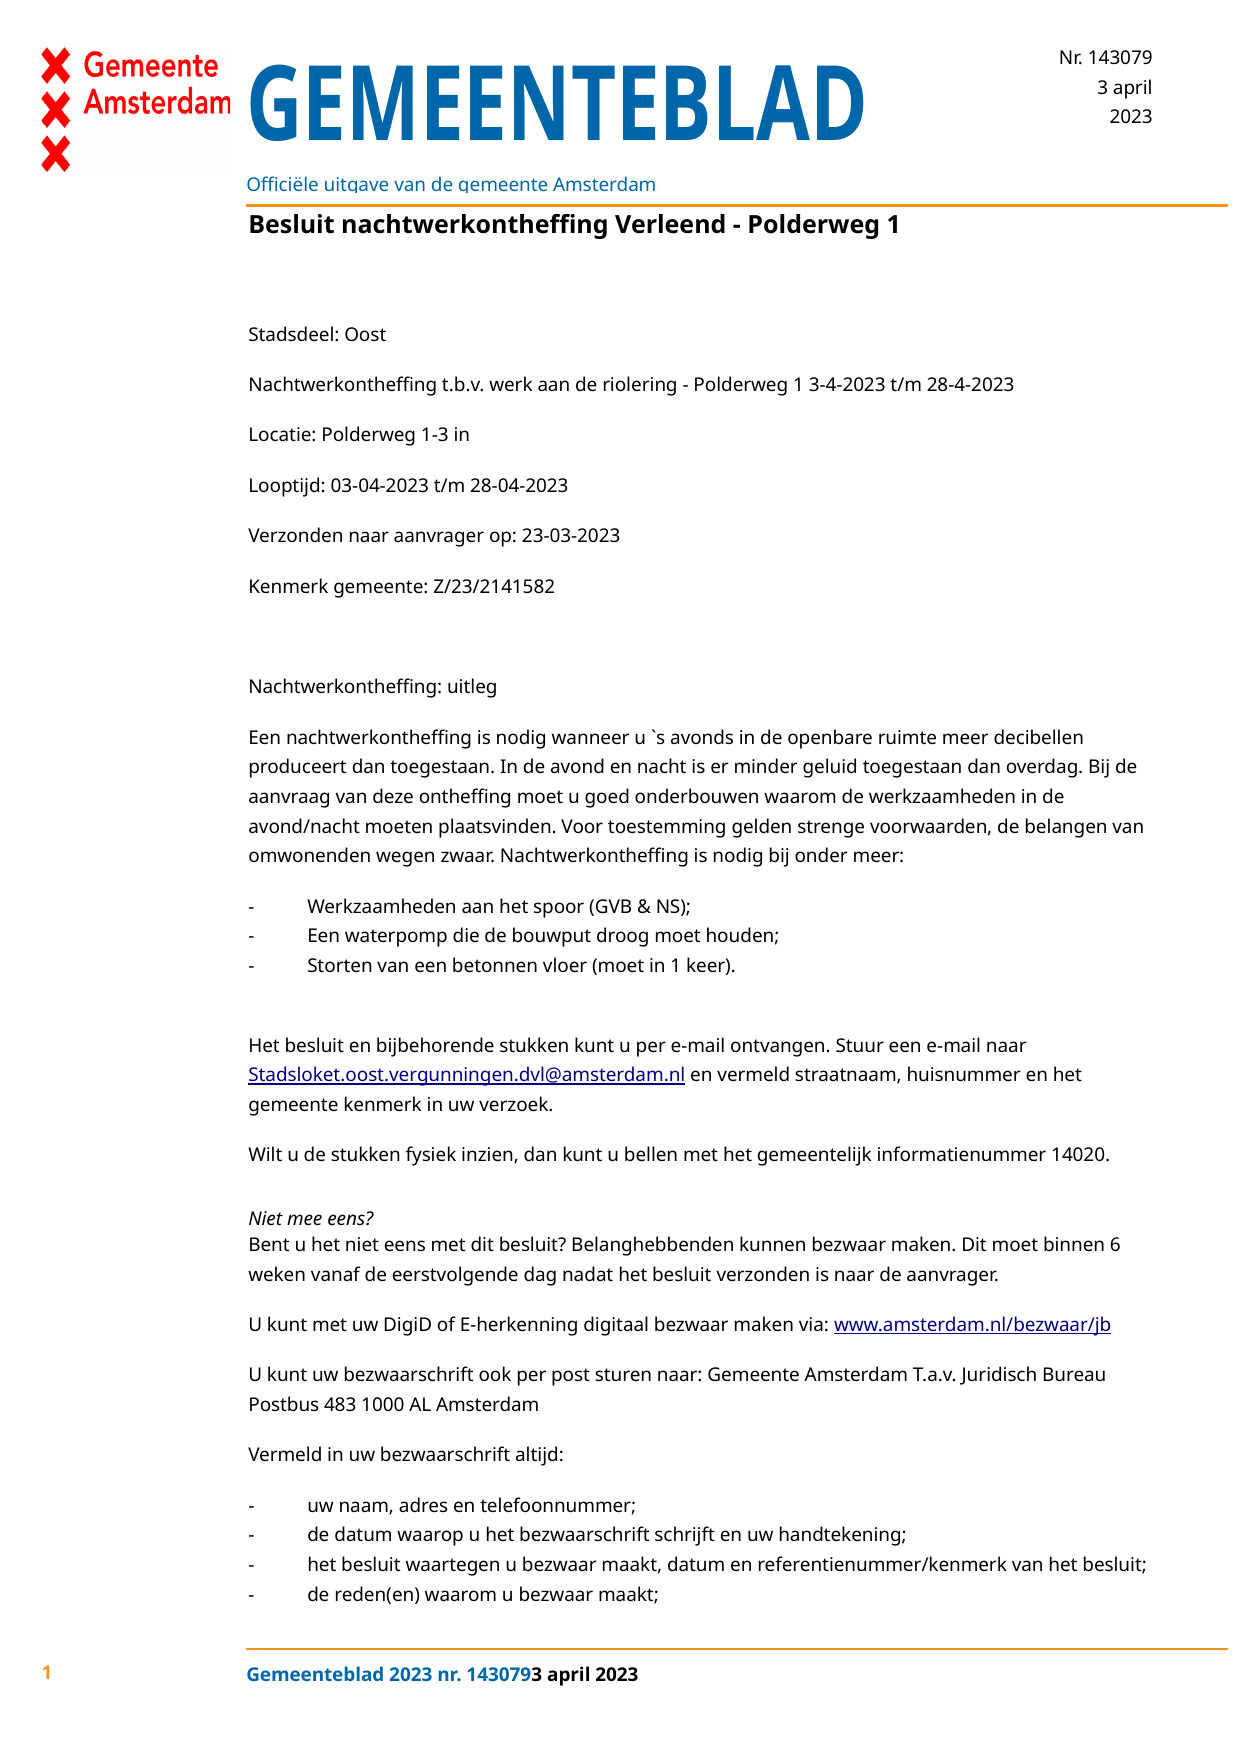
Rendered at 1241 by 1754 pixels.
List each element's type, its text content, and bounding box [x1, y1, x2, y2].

text Stadsdeel: Oost [248, 321, 1152, 346]
list uw naam, adres en telefoonnummer; [248, 1492, 1152, 1518]
text Kenmerk gemeente: Z/23/2141582 [248, 573, 1152, 598]
text U kunt met uw DigiD of E-herkenning digitaal bezwaar maken via: www.amsterdam.nl/bezwaar/jb [248, 1311, 1152, 1337]
list Storten van een betonnen vloer (moet in 1 keer). [248, 952, 1152, 978]
text U kunt uw bezwaarschrift ook per post sturen naar: Gemeente Amsterdam T.a.v. Juridisch Bureau Postbus 483 1000 AL Amsterdam [248, 1362, 1152, 1417]
text Vermeld in uw bezwaarschrift altijd: [248, 1442, 1152, 1467]
text Locatie: Polderweg 1-3 in [248, 422, 1152, 447]
text Het besluit en bijbehorende stukken kunt u per e-mail ontvangen. Stuur een e-mail naar Stadsloket.oost.vergunningen.dvl@amsterdam.nl en vermeld straatnaam, huisnummer en het gemeente kenmerk in uw verzoek. [248, 1032, 1152, 1117]
list de reden(en) waarom u bezwaar maakt; [248, 1581, 1152, 1607]
text Looptijd: 03-04-2023 t/m 28-04-2023 [248, 472, 1152, 498]
list Werkzaamheden aan het spoor (GVB & NS); [248, 893, 1152, 918]
list de datum waarop u het bezwaarschrift schrijft en uw handtekening; [248, 1522, 1152, 1547]
list Een waterpomp die de bouwput droog moet houden; [248, 922, 1152, 948]
text Nachtwerkontheffing t.b.v. werk aan de riolering - Polderweg 1 3-4-2023 t/m 28-4-2023 [248, 371, 1152, 397]
text Bent u het niet eens met dit besluit? Belanghebbenden kunnen bezwaar maken. Dit moet binnen 6 weken vanaf de eerstvolgende dag nadat het besluit verzonden is naar de aanvrager. [248, 1231, 1152, 1287]
picture [41, 47, 231, 172]
text Niet mee eens? [248, 1206, 1152, 1231]
text Besluit nachtwerkontheffing Verleend - Polderweg 1 [248, 207, 1152, 241]
text Verzonden naar aanvrager op: 23-03-2023 [248, 522, 1152, 548]
list het besluit waartegen u bezwaar maakt, datum en referentienummer/kenmerk van het besluit; [248, 1551, 1152, 1577]
text Wilt u de stukken fysiek inzien, dan kunt u bellen met het gemeentelijk informatienummer 14020. [248, 1142, 1152, 1167]
text Een nachtwerkontheffing is nodig wanneer u `s avonds in de openbare ruimte meer decibellen produceert dan toegestaan. In de avond en nacht is er minder geluid toegestaan dan overdag. Bij de aanvraag van deze ontheffing moet u goed onderbouwen waarom de werkzaamheden in de avond/nacht moeten plaatsvinden. Voor toestemming gelden strenge voorwaarden, de belangen van omwonenden wegen zwaar. Nachtwerkontheffing is nodig bij onder meer: [248, 724, 1152, 868]
text Nachtwerkontheffing: uitleg [248, 674, 1152, 699]
